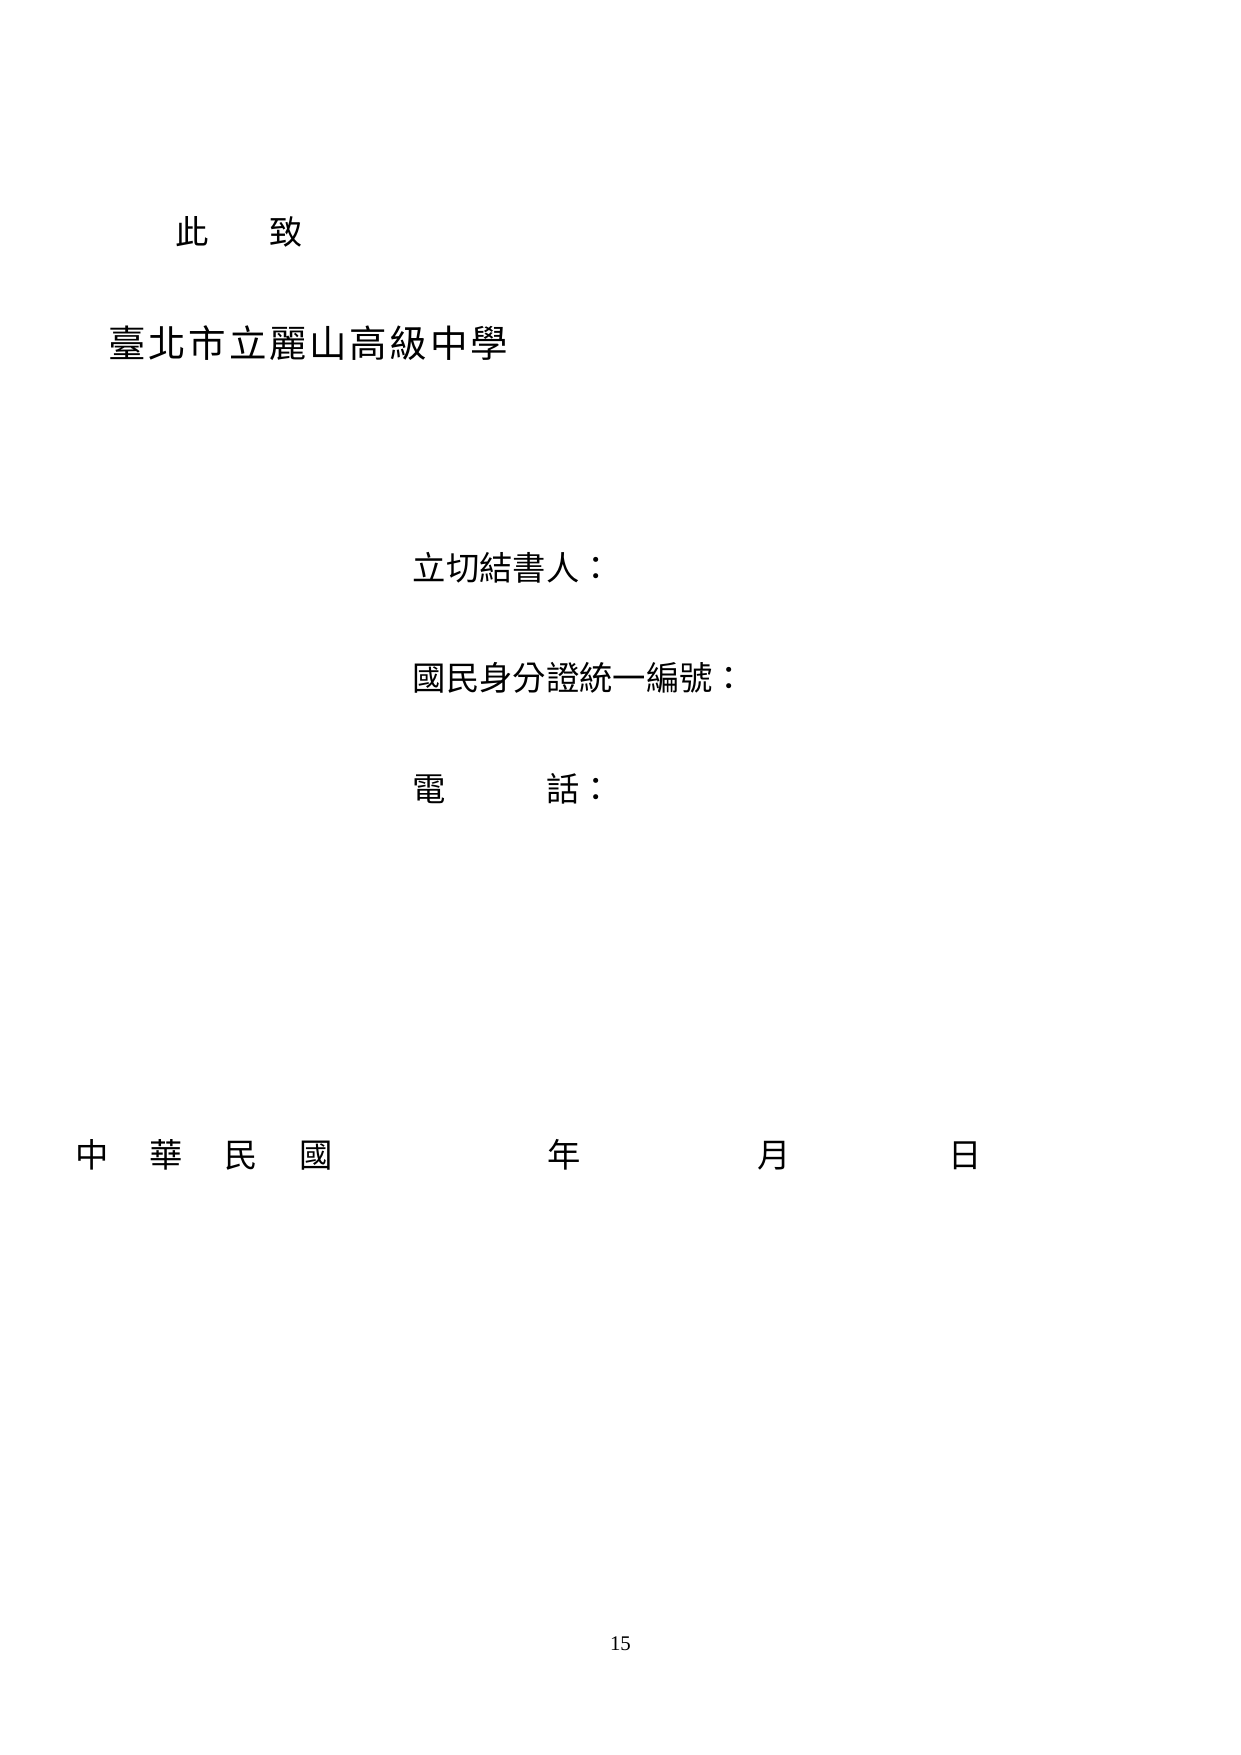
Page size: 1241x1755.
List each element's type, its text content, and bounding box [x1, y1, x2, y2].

text 此 致 [75, 188, 1165, 251]
text 電 話： [412, 745, 1165, 808]
text 臺北市立麗山高級中學 [75, 299, 1165, 362]
text 中 華 民 國 年 月 日 [75, 1112, 1165, 1174]
text 國民身分證統一編號： [412, 634, 1165, 697]
text 立切結書人： [412, 524, 1165, 586]
